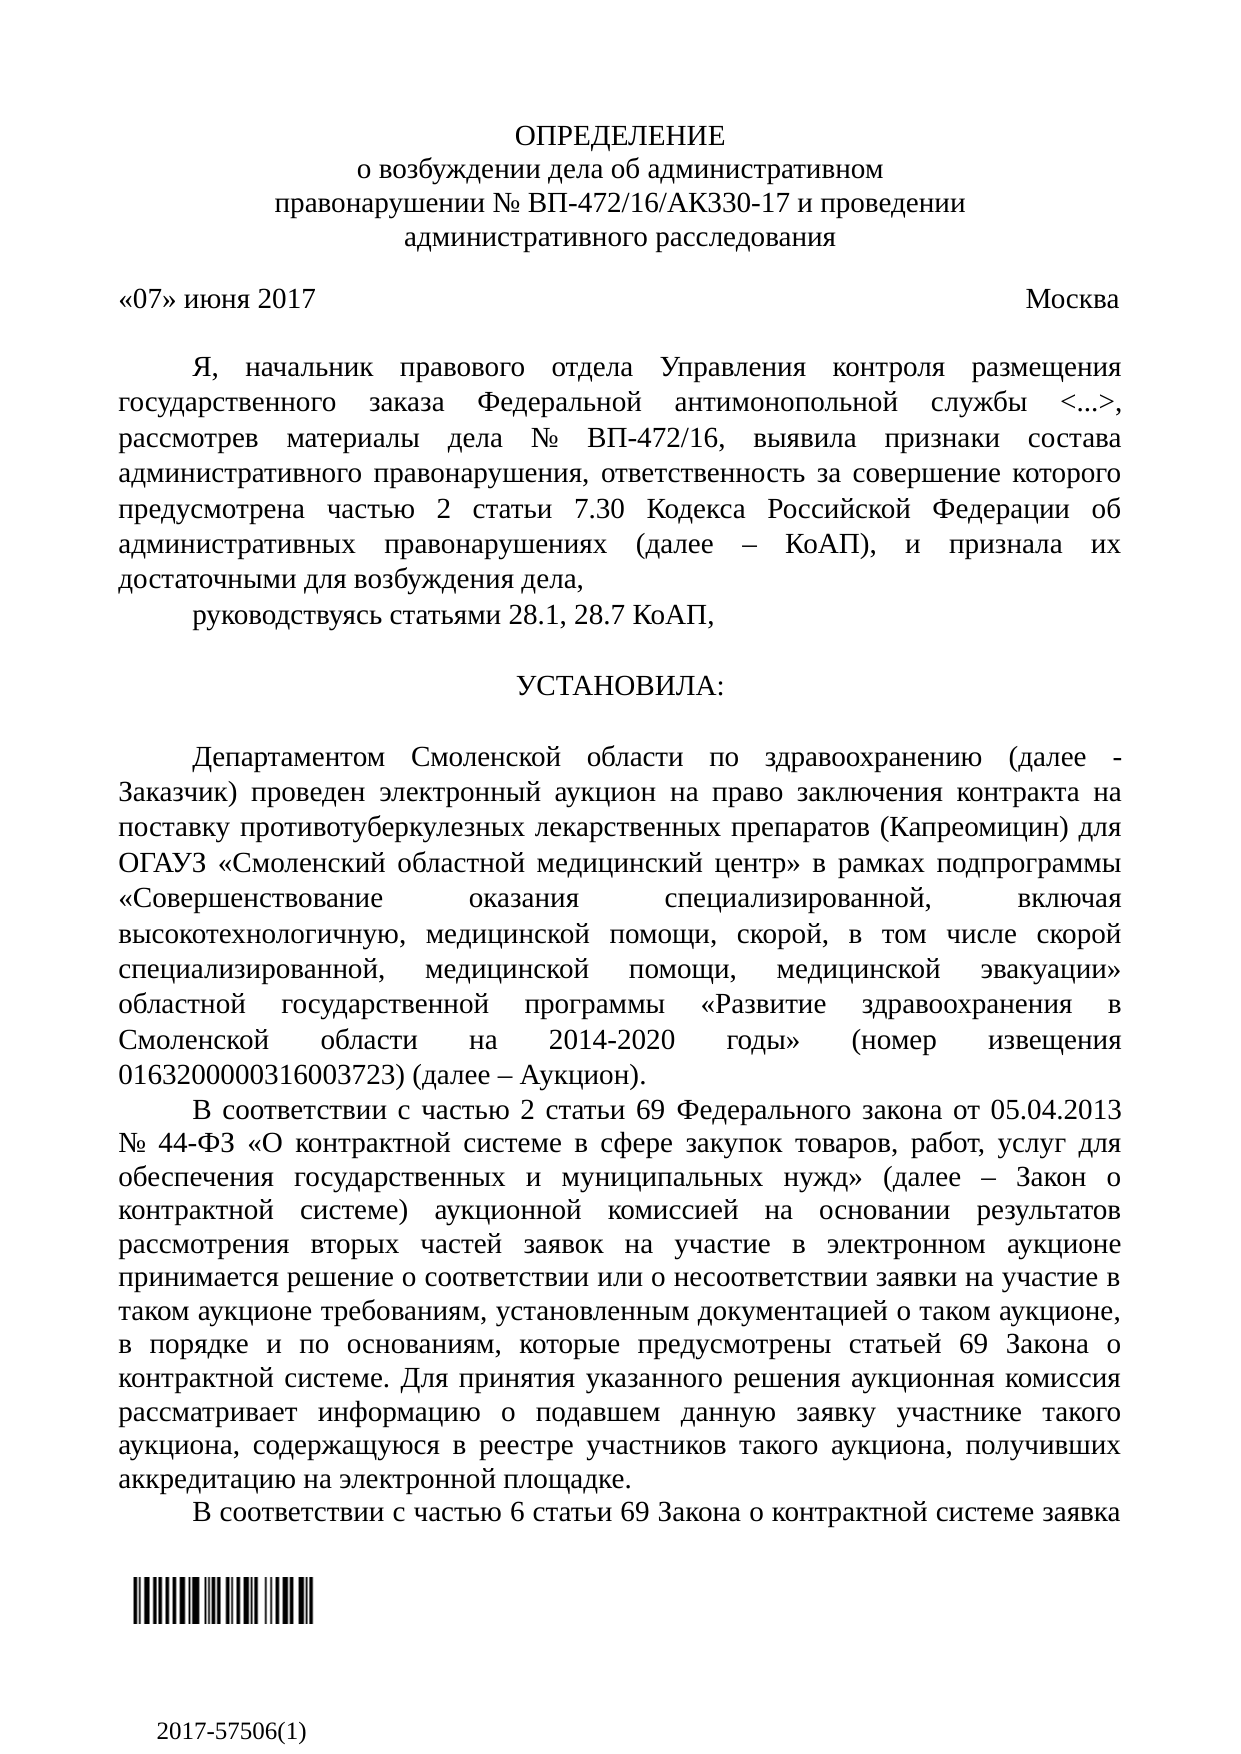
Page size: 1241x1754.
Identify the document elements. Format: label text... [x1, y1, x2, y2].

text Я, начальник правового отдела Управления контроля размещения государственного заказа Федеральной антимонопольной службы <...>, рассмотрев материалы дела № ВП-472/16, выявила признаки состава административного правонарушения, ответственность за совершение которого предусмотрена частью 2 статьи 7.30 Кодекса Российской Федерации об административных правонарушениях (далее – КоАП), и признала их достаточными для возбуждения дела, [118, 348, 1122, 596]
text административного расследования [118, 219, 1122, 252]
text В соответствии с частью 6 статьи 69 Закона о контрактной системе заявка [118, 1494, 1122, 1528]
text «07» июня 2017 Москва [118, 281, 1122, 314]
text о возбуждении дела об административном [118, 152, 1122, 185]
text Департаментом Смоленской области по здравоохранению (далее - Заказчик) проведен электронный аукцион на право заключения контракта на поставку противотуберкулезных лекарственных препаратов (Капреомицин) для ОГАУЗ «Смоленский областной медицинский центр» в рамках подпрограммы «Совершенствование оказания специализированной, включая высокотехнологичную, медицинской помощи, скорой, в том числе скорой специализированной, медицинской помощи, медицинской эвакуации» областной государственной программы «Развитие здравоохранения в Смоленской области на 2014-2020 годы» (номер извещения 0163200000316003723) (далее – Аукцион). [118, 738, 1122, 1092]
text УСТАНОВИЛА: [118, 667, 1122, 702]
text В соответствии с частью 2 статьи 69 Федерального закона от 05.04.2013 № 44-ФЗ «О контрактной системе в сфере закупок товаров, работ, услуг для обеспечения государственных и муниципальных нужд» (далее – Закон о контрактной системе) аукционной комиссией на основании результатов рассмотрения вторых частей заявок на участие в электронном аукционе принимается решение о соответствии или о несоответствии заявки на участие в таком аукционе требованиям, установленным документацией о таком аукционе, в порядке и по основаниям, которые предусмотрены статьей 69 Закона о контрактной системе. Для принятия указанного решения аукционная комиссия рассматривает информацию о подавшем данную заявку участнике такого аукциона, содержащуюся в реестре участников такого аукциона, получивших аккредитацию на электронной площадке. [118, 1092, 1122, 1494]
picture [118, 1577, 331, 1624]
text правонарушении № ВП-472/16/АК330-17 и проведении [118, 185, 1122, 219]
text ОПРЕДЕЛЕНИЕ [118, 118, 1122, 152]
text руководствуясь статьями 28.1, 28.7 КоАП, [118, 596, 1122, 631]
